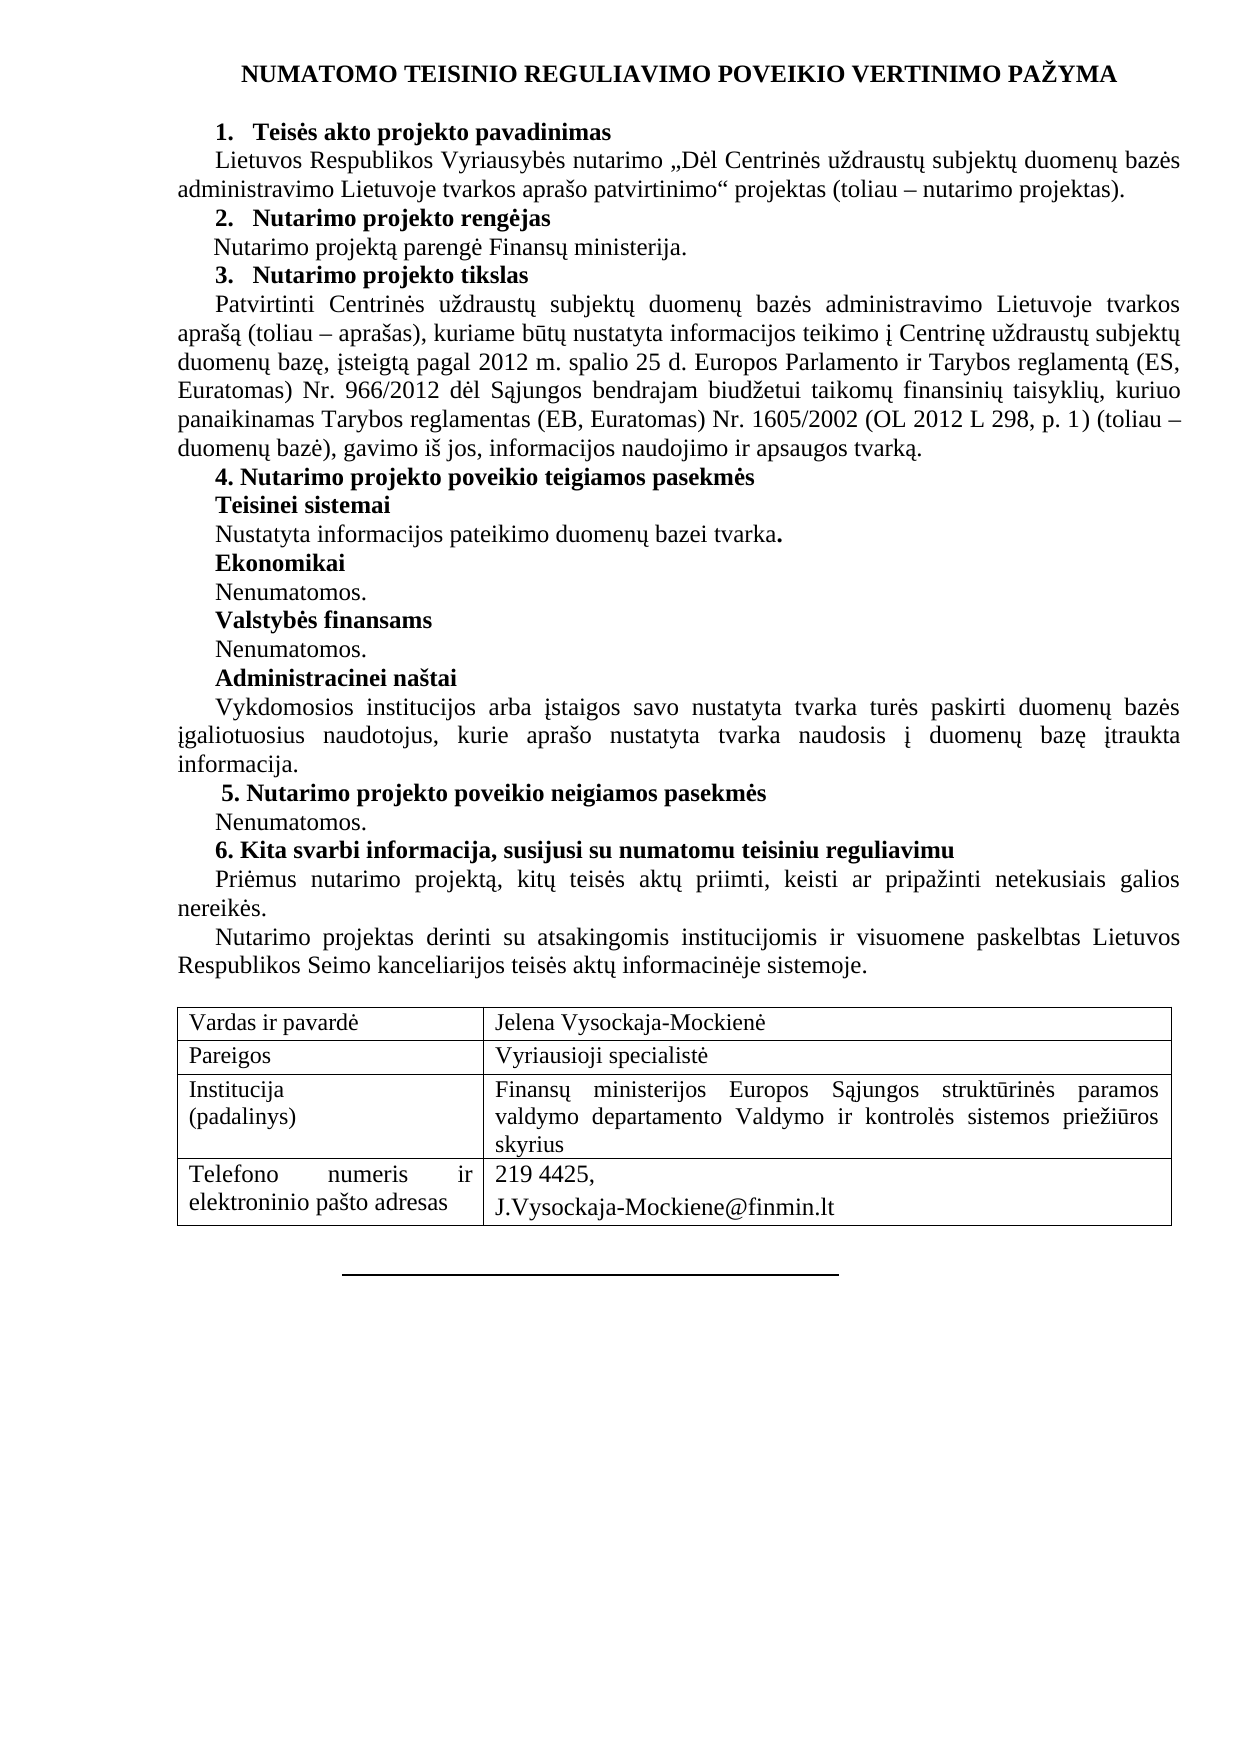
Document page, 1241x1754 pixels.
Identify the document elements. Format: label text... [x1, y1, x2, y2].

text Nenumatomos. [177, 634, 1181, 663]
text Nenumatomos. [177, 577, 1181, 605]
text Ekonomikai [177, 548, 1181, 577]
table_header Jelena Vysockaja-Mockienė [484, 1008, 1171, 1040]
table_cell 219 4425, J.Vysockaja-Mockiene@finmin.lt [484, 1159, 1171, 1225]
text Priėmus nutarimo projektą, kitų teisės aktų priimti, keisti ar pripažinti netekusiais galios nereikės. [177, 864, 1181, 922]
table_cell Telefono numeris ir elektroninio pašto adresas [178, 1159, 483, 1225]
table_cell Finansų ministerijos Europos Sąjungos struktūrinės paramos valdymo departamento Valdymo ir kontrolės sistemos priežiūros skyrius [484, 1075, 1171, 1158]
text Valstybės finansams [177, 605, 1181, 634]
text Lietuvos Respublikos Vyriausybės nutarimo „Dėl Centrinės uždraustų subjektų duomenų bazės administravimo Lietuvoje tvarkos aprašo patvirtinimo“ projektas (toliau – nutarimo projektas). [177, 145, 1181, 203]
text Nutarimo projektą parengė Finansų ministerija. [177, 232, 1181, 260]
text Vykdomosios institucijos arba įstaigos savo nustatyta tvarka turės paskirti duomenų bazės įgaliotuosius naudotojus, kurie aprašo nustatyta tvarka naudosis į duomenų bazę įtraukta informacija. [177, 692, 1181, 778]
text Administracinei naštai [177, 663, 1181, 692]
table_header Vardas ir pavardė [178, 1008, 483, 1040]
list Nutarimo projekto rengėjas [215, 203, 1181, 232]
text NUMATOMO TEISINIO REGULIAVIMO POVEIKIO VERTINIMO PAŽYMA [177, 59, 1181, 88]
text Teisinei sistemai [177, 490, 1181, 519]
table_cell Institucija (padalinys) [178, 1075, 483, 1158]
table_cell Pareigos [178, 1041, 483, 1074]
text 4. Nutarimo projekto poveikio teigiamos pasekmės [177, 462, 1181, 490]
text Patvirtinti Centrinės uždraustų subjektų duomenų bazės administravimo Lietuvoje tvarkos aprašą (toliau – aprašas), kuriame būtų nustatyta informacijos teikimo į Centrinę uždraustų subjektų duomenų bazę, įsteigtą pagal 2012 m. spalio 25 d. Europos Parlamento ir Tarybos reglamentą (ES, Euratomas) Nr. 966/2012 dėl Sąjungos bendrajam biudžetui taikomų finansinių taisyklių, kuriuo panaikinamas Tarybos reglamentas (EB, Euratomas) Nr. 1605/2002 (OL 2012 L 298, p. 1) (toliau – duomenų bazė), gavimo iš jos, informacijos naudojimo ir apsaugos tvarką. [177, 289, 1181, 462]
text Nutarimo projektas derinti su atsakingomis institucijomis ir visuomene paskelbtas Lietuvos Respublikos Seimo kanceliarijos teisės aktų informacinėje sistemoje. [177, 922, 1181, 979]
text Nustatyta informacijos pateikimo duomenų bazei tvarka. [177, 519, 1181, 548]
text Nenumatomos. [177, 807, 1181, 835]
list Nutarimo projekto tikslas [215, 260, 1181, 289]
table_cell Vyriausioji specialistė [484, 1041, 1171, 1074]
list Teisės akto projekto pavadinimas [215, 117, 1181, 145]
text 6. Kita svarbi informacija, susijusi su numatomu teisiniu reguliavimu [177, 835, 1181, 864]
text 5. Nutarimo projekto poveikio neigiamos pasekmės [177, 778, 1181, 807]
